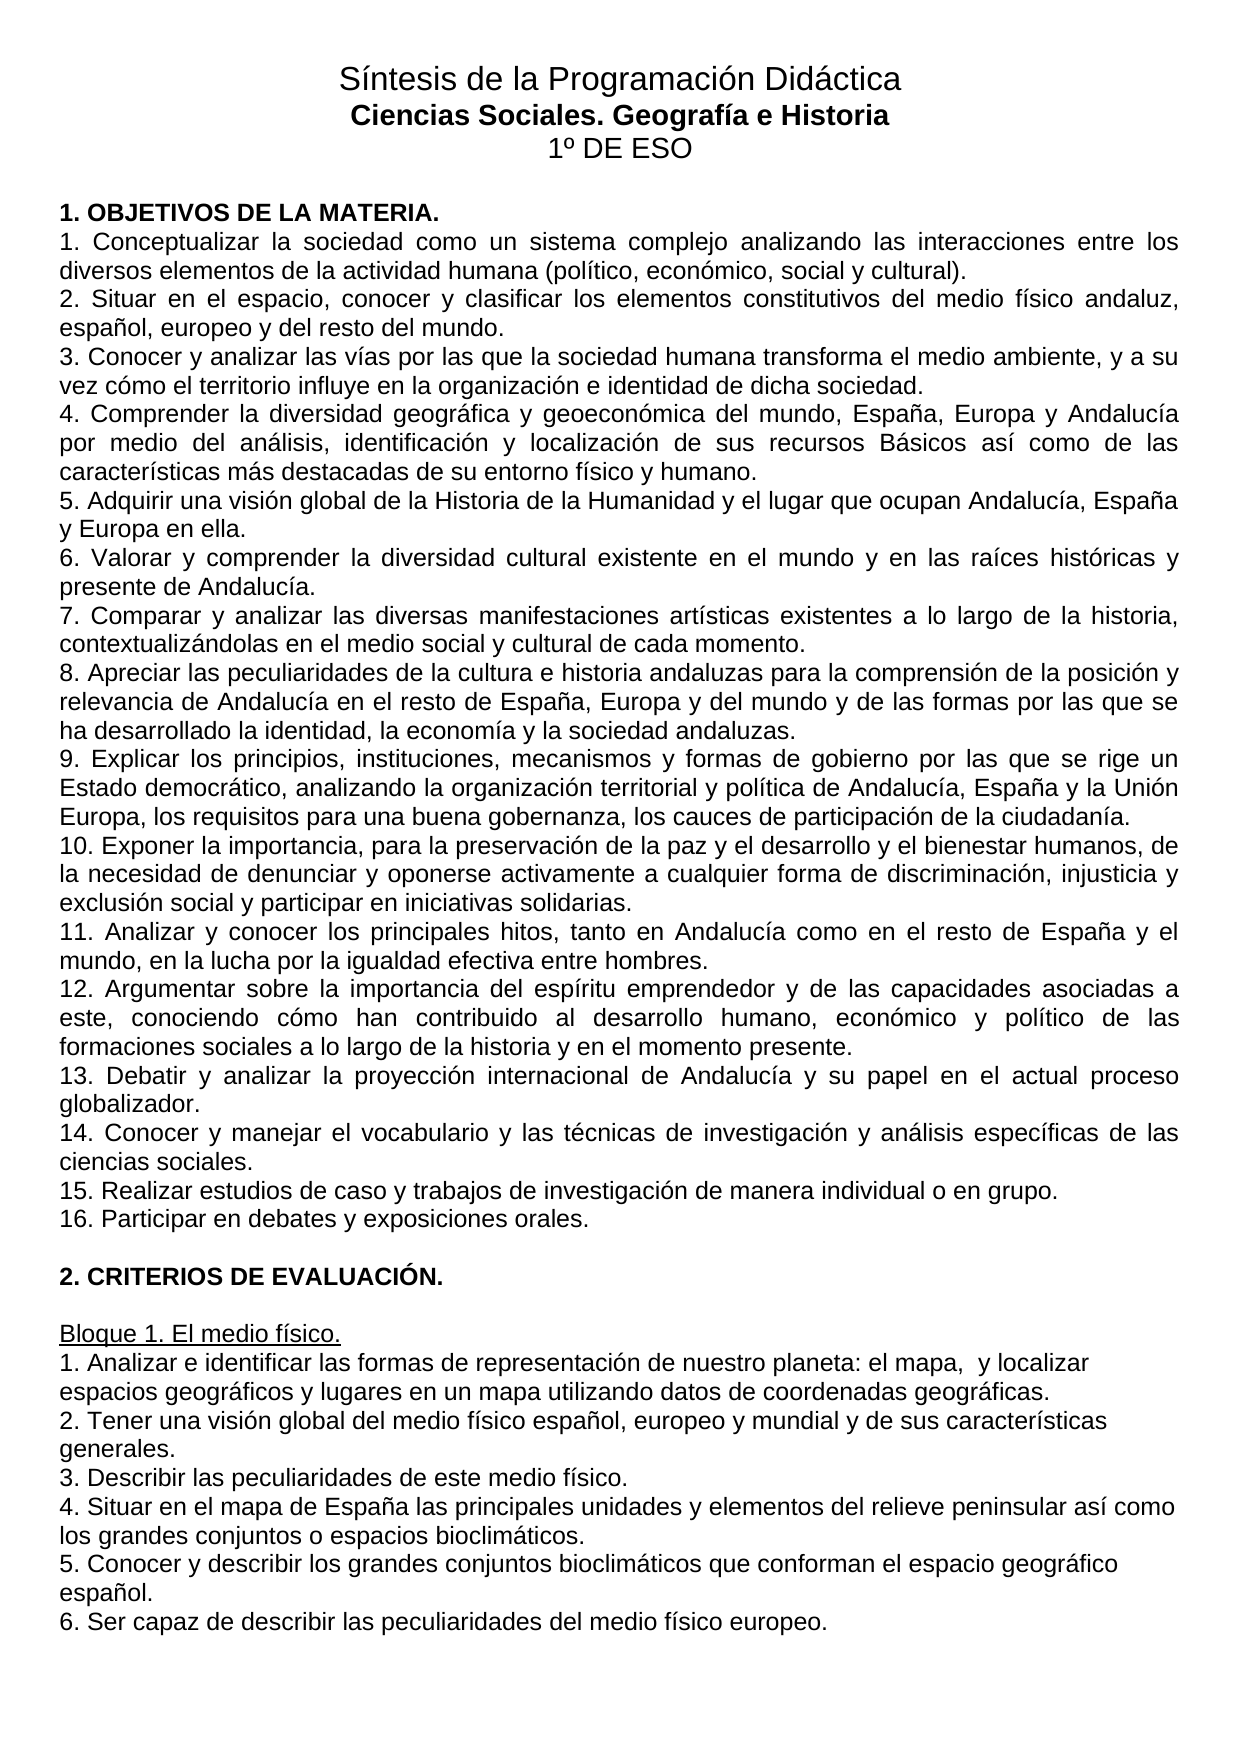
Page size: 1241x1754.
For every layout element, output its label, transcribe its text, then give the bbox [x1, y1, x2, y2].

text 6. Ser capaz de describir las peculiaridades del medio físico europeo. [59, 1607, 1181, 1636]
text Bloque 1. El medio físico. [59, 1319, 1181, 1348]
text 2. Tener una visión global del medio físico español, europeo y mundial y de sus características generales. [59, 1406, 1181, 1463]
text 3. Describir las peculiaridades de este medio físico. [59, 1463, 1181, 1492]
text 15. Realizar estudios de caso y trabajos de investigación de manera individual o en grupo. [59, 1176, 1181, 1204]
text 9. Explicar los principios, instituciones, mecanismos y formas de gobierno por las que se rige un Estado democrático, analizando la organización territorial y política de Andalucía, España y la Unión Europa, los requisitos para una buena gobernanza, los cauces de participación de la ciudadanía. [59, 744, 1181, 831]
text 2. CRITERIOS DE EVALUACIÓN. [59, 1262, 1181, 1291]
text 11. Analizar y conocer los principales hitos, tanto en Andalucía como en el resto de España y el mundo, en la lucha por la igualdad efectiva entre hombres. [59, 917, 1181, 974]
text 5. Conocer y describir los grandes conjuntos bioclimáticos que conforman el espacio geográfico español. [59, 1549, 1181, 1607]
text 12. Argumentar sobre la importancia del espíritu emprendedor y de las capacidades asociadas a este, conociendo cómo han contribuido al desarrollo humano, económico y político de las formaciones sociales a lo largo de la historia y en el momento presente. [59, 974, 1181, 1061]
text 1. Analizar e identificar las formas de representación de nuestro planeta: el mapa, y localizar espacios geográficos y lugares en un mapa utilizando datos de coordenadas geográficas. [59, 1348, 1181, 1406]
text 6. Valorar y comprender la diversidad cultural existente en el mundo y en las raíces históricas y presente de Andalucía. [59, 543, 1181, 601]
text Síntesis de la Programación Didáctica [59, 59, 1181, 97]
text 13. Debatir y analizar la proyección internacional de Andalucía y su papel en el actual proceso globalizador. [59, 1061, 1181, 1118]
text 8. Apreciar las peculiaridades de la cultura e historia andaluzas para la comprensión de la posición y relevancia de Andalucía en el resto de España, Europa y del mundo y de las formas por las que se ha desarrollado la identidad, la economía y la sociedad andaluzas. [59, 658, 1181, 744]
text 7. Comparar y analizar las diversas manifestaciones artísticas existentes a lo largo de la historia, contextualizándolas en el medio social y cultural de cada momento. [59, 601, 1181, 658]
text 1º DE ESO [59, 131, 1181, 164]
text 16. Participar en debates y exposiciones orales. [59, 1204, 1181, 1233]
text 5. Adquirir una visión global de la Historia de la Humanidad y el lugar que ocupan Andalucía, España y Europa en ella. [59, 486, 1181, 543]
text 3. Conocer y analizar las vías por las que la sociedad humana transforma el medio ambiente, y a su vez cómo el territorio influye en la organización e identidad de dicha sociedad. [59, 342, 1181, 399]
text 1. Conceptualizar la sociedad como un sistema complejo analizando las interacciones entre los diversos elementos de la actividad humana (político, económico, social y cultural). [59, 227, 1181, 284]
text 2. Situar en el espacio, conocer y clasificar los elementos constitutivos del medio físico andaluz, español, europeo y del resto del mundo. [59, 284, 1181, 342]
text 10. Exponer la importancia, para la preservación de la paz y el desarrollo y el bienestar humanos, de la necesidad de denunciar y oponerse activamente a cualquier forma de discriminación, injusticia y exclusión social y participar en iniciativas solidarias. [59, 831, 1181, 917]
text 1. OBJETIVOS DE LA MATERIA. [59, 198, 1181, 227]
text 4. Situar en el mapa de España las principales unidades y elementos del relieve peninsular así como los grandes conjuntos o espacios bioclimáticos. [59, 1492, 1181, 1549]
text Ciencias Sociales. Geografía e Historia [59, 97, 1181, 131]
text 14. Conocer y manejar el vocabulario y las técnicas de investigación y análisis específicas de las ciencias sociales. [59, 1118, 1181, 1176]
text 4. Comprender la diversidad geográfica y geoeconómica del mundo, España, Europa y Andalucía por medio del análisis, identificación y localización de sus recursos Básicos así como de las características más destacadas de su entorno físico y humano. [59, 399, 1181, 486]
